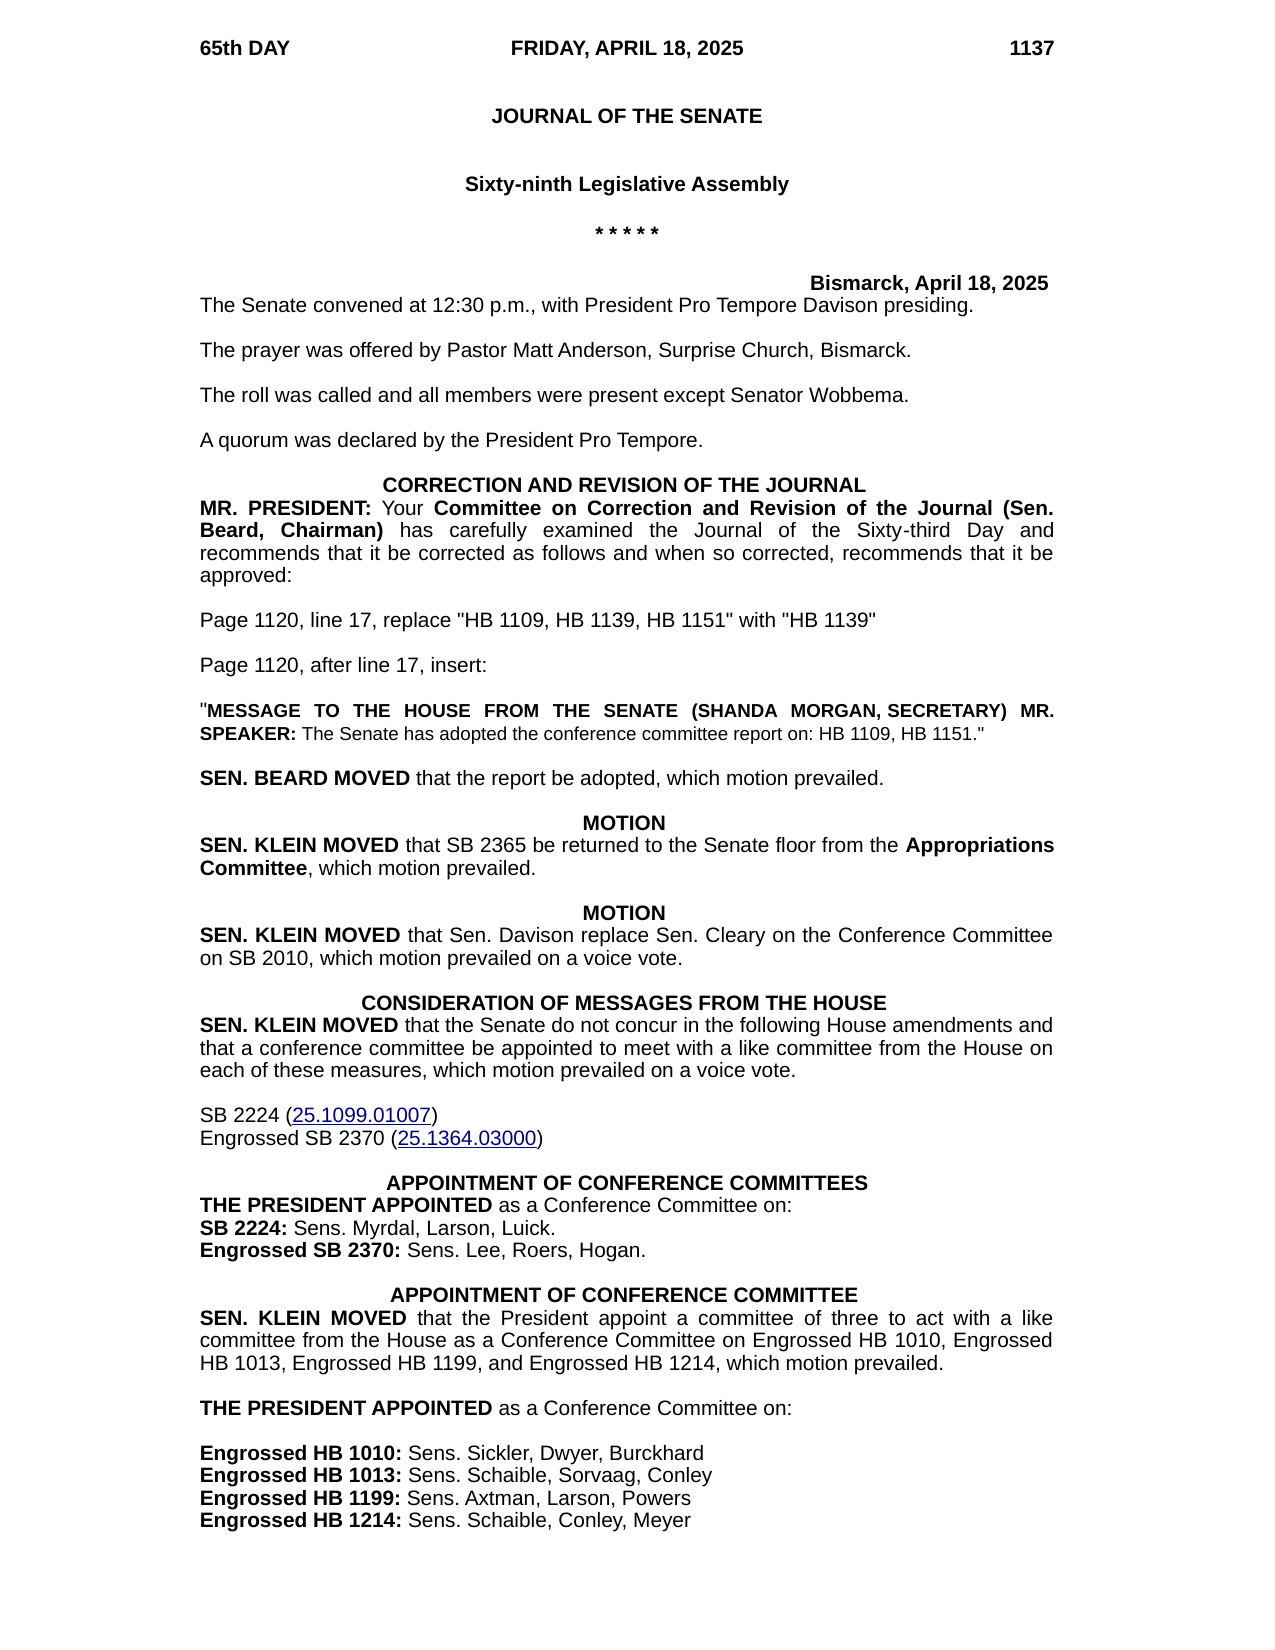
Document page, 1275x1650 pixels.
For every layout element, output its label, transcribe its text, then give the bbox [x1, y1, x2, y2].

text Engrossed HB 1199: Sens. Axtman, Larson, Powers [199, 1487, 1054, 1510]
text Bismarck, April 18, 2025 [199, 272, 1054, 295]
text SB 2224: Sens. Myrdal, Larson, Luick. [199, 1217, 1054, 1240]
text SEN. KLEIN MOVED that Sen. Davison replace Sen. Cleary on the Conference Committee on SB 2010, which motion prevailed on a voice vote. [199, 925, 1054, 970]
text Engrossed SB 2370: Sens. Lee, Roers, Hogan. [199, 1240, 1054, 1262]
text SEN. KLEIN MOVED that the Senate do not concur in the following House amendments and that a conference committee be appointed to meet with a like committee from the House on each of these measures, which motion prevailed on a voice vote. [199, 1015, 1054, 1082]
text SB 2224 (25.1099.01007) [199, 1105, 1054, 1127]
text Page 1120, after line 17, insert: [199, 655, 1054, 677]
subtitle Page 1137 [9, 9, 109, 33]
text CONSIDERATION OF MESSAGES FROM THE HOUSE [199, 992, 1054, 1015]
text Sixty‑ninth Legislative Assembly [199, 173, 1054, 196]
text MOTION [199, 902, 1054, 925]
text A quorum was declared by the President Pro Tempore. [199, 430, 1054, 452]
text MR. PRESIDENT: Your Committee on Correction and Revision of the Journal (Sen. Beard, Chairman) has carefully examined the Journal of the Sixty‑third Day and recommends that it be corrected as follows and when so corrected, recommends that it be approved: [199, 497, 1054, 587]
text JOURNAL OF THE SENATE [199, 106, 1054, 128]
text SEN. KLEIN MOVED that the President appoint a committee of three to act with a like committee from the House as a Conference Committee on Engrossed HB 1010, Engrossed HB 1013, Engrossed HB 1199, and Engrossed HB 1214, which motion prevailed. [199, 1307, 1054, 1375]
text SEN. KLEIN MOVED that SB 2365 be returned to the Senate floor from the Appropriations Committee, which motion prevailed. [199, 835, 1054, 880]
text The roll was called and all members were present except Senator Wobbema. [199, 385, 1054, 407]
text SEN. BEARD MOVED that the report be adopted, which motion prevailed. [199, 767, 1054, 790]
text * * * * * [199, 223, 1054, 246]
text THE PRESIDENT APPOINTED as a Conference Committee on: [199, 1397, 1054, 1420]
text [0, 0, 118, 42]
text Engrossed HB 1010: Sens. Sickler, Dwyer, Burckhard [199, 1442, 1054, 1465]
text "MESSAGE TO THE HOUSE FROM THE SENATE (SHANDA MORGAN, SECRETARY) MR. SPEAKER: The Senate has adopted the conference committee report on: HB 1109, HB 1151." [199, 700, 1054, 745]
text THE PRESIDENT APPOINTED as a Conference Committee on: [199, 1195, 1054, 1217]
text CORRECTION AND REVISION OF THE JOURNAL [199, 475, 1054, 497]
text The Senate convened at 12:30 p.m., with President Pro Tempore Davison presiding. [199, 295, 1054, 317]
text Engrossed HB 1214: Sens. Schaible, Conley, Meyer [199, 1510, 1054, 1532]
text Engrossed HB 1013: Sens. Schaible, Sorvaag, Conley [199, 1465, 1054, 1487]
text MOTION [199, 812, 1054, 835]
text APPOINTMENT OF CONFERENCE COMMITTEE [199, 1285, 1054, 1307]
text APPOINTMENT OF CONFERENCE COMMITTEES [199, 1172, 1054, 1195]
text Engrossed SB 2370 (25.1364.03000) [199, 1127, 1054, 1150]
text Page 1120, line 17, replace "HB 1109, HB 1139, HB 1151" with "HB 1139" [199, 610, 1054, 632]
text The prayer was offered by Pastor Matt Anderson, Surprise Church, Bismarck. [199, 340, 1054, 362]
